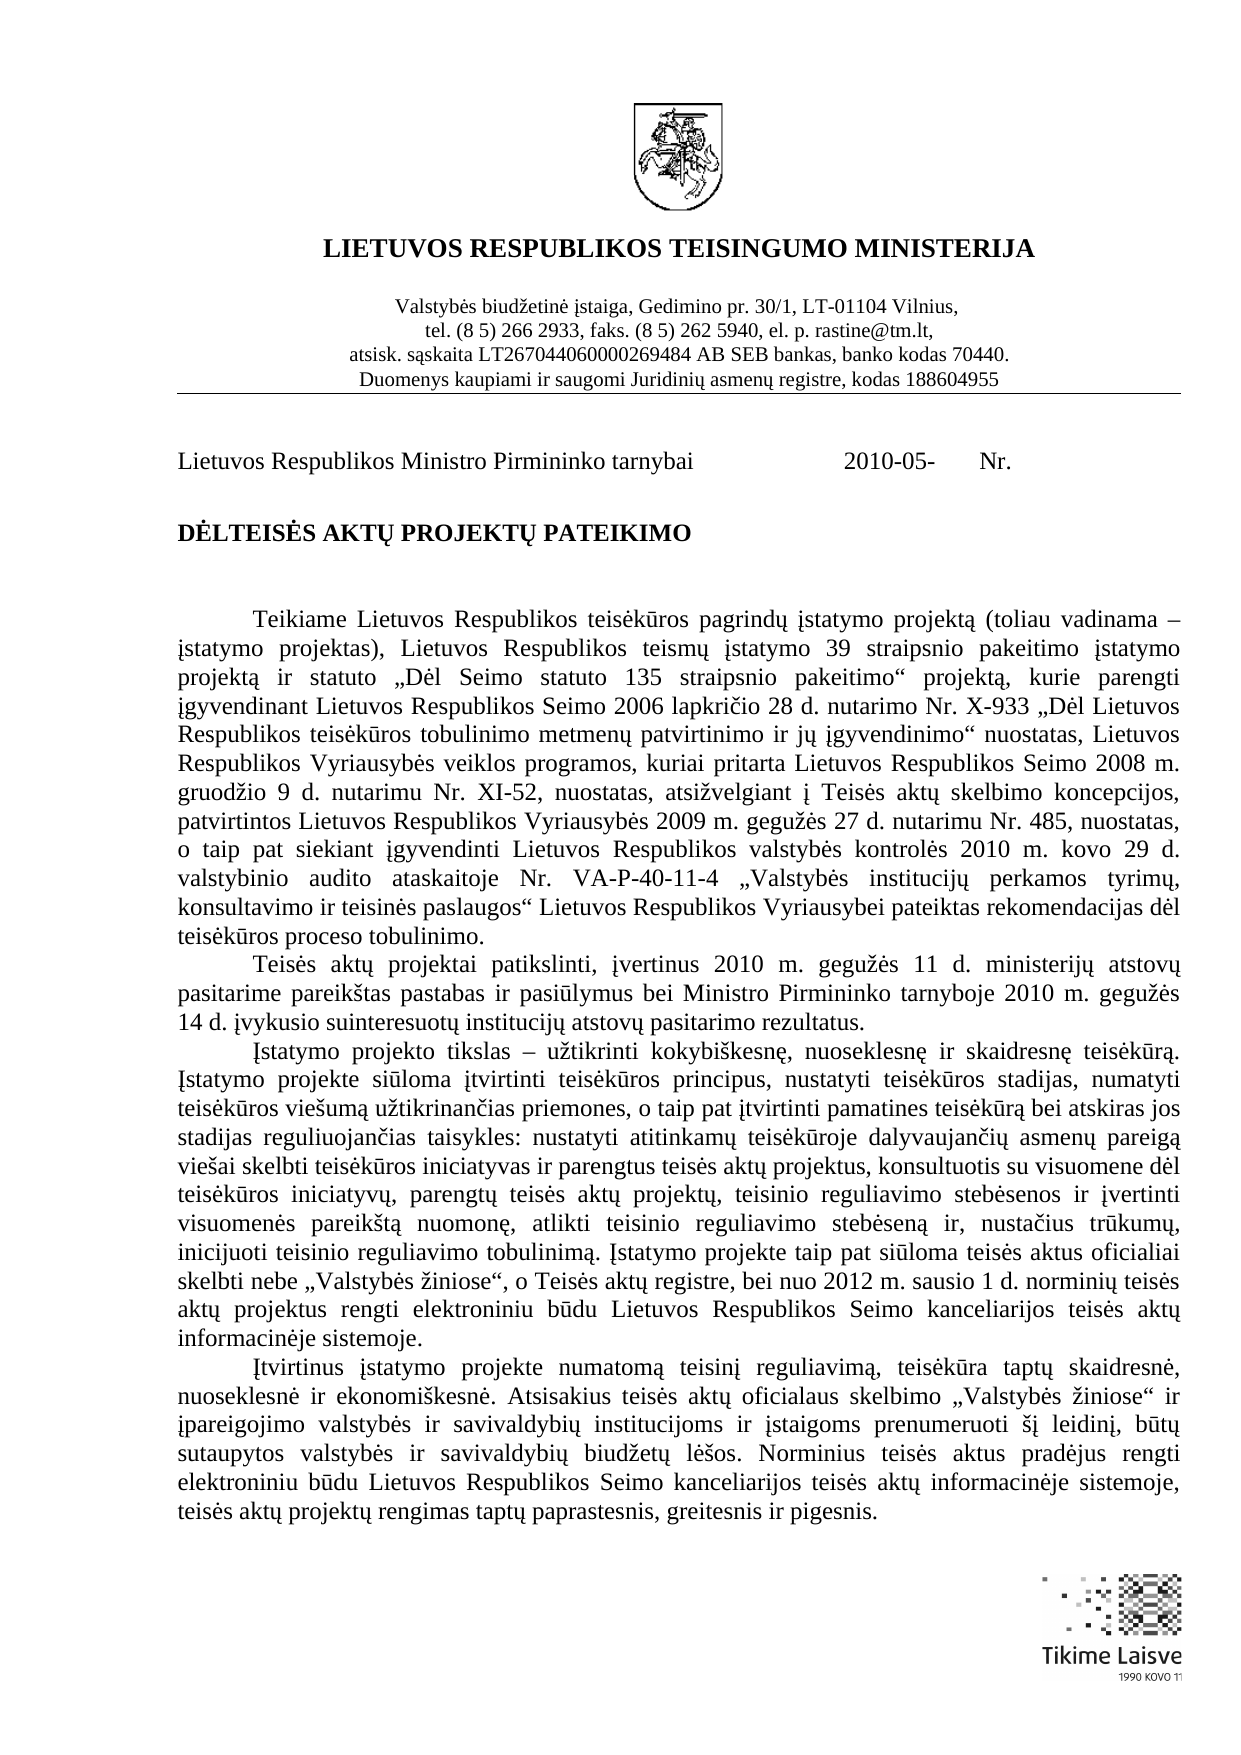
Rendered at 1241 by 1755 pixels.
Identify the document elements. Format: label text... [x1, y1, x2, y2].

text Duomenys kaupiami ir saugomi Juridinių asmenų registre, kodas 188604955 [177, 366, 1181, 393]
text Teikiame Lietuvos Respublikos teisėkūros pagrindų įstatymo projektą (toliau vadinama – įstatymo projektas), Lietuvos Respublikos teismų įstatymo 39 straipsnio pakeitimo įstatymo projektą ir statuto „Dėl Seimo statuto 135 straipsnio pakeitimo“ projektą, kurie parengti įgyvendinant Lietuvos Respublikos Seimo 2006 lapkričio 28 d. nutarimo Nr. X-933 „Dėl Lietuvos Respublikos teisėkūros tobulinimo metmenų patvirtinimo ir jų įgyvendinimo“ nuostatas, Lietuvos Respublikos Vyriausybės veiklos programos, kuriai pritarta Lietuvos Respublikos Seimo 2008 m. gruodžio 9 d. nutarimu Nr. XI-52, nuostatas, atsižvelgiant į Teisės aktų skelbimo koncepcijos, patvirtintos Lietuvos Respublikos Vyriausybės 2009 m. gegužės 27 d. nutarimu Nr. 485, nuostatas, o taip pat siekiant įgyvendinti Lietuvos Respublikos valstybės kontrolės 2010 m. kovo 29 d. valstybinio audito ataskaitoje Nr. VA-P-40-11-4 „Valstybės institucijų perkamos tyrimų, konsultavimo ir teisinės paslaugos“ Lietuvos Respublikos Vyriausybei pateiktas rekomendacijas dėl teisėkūros proceso tobulinimo. [177, 604, 1181, 949]
text Lietuvos Respublikos Ministro Pirmininko tarnybai 2010-05- Nr. [177, 446, 1190, 475]
text atsisk. sąskaita LT267044060000269484 AB SEB bankas, banko kodas 70440. [177, 342, 1181, 366]
text LIETUVOS RESPUBLIKOS TEISINGUMO MINISTERIJA [177, 232, 1181, 263]
text tel. (8 5) 266 2933, faks. (8 5) 262 5940, el. p. rastine@tm.lt, [177, 318, 1181, 342]
text DĖLTEISĖS AKTŲ PROJEKTŲ PATEIKIMO [177, 518, 1181, 547]
text Įstatymo projekto tikslas – užtikrinti kokybiškesnę, nuoseklesnę ir skaidresnę teisėkūrą. Įstatymo projekte siūloma įtvirtinti teisėkūros principus, nustatyti teisėkūros stadijas, numatyti teisėkūros viešumą užtikrinančias priemones, o taip pat įtvirtinti pamatines teisėkūrą bei atskiras jos stadijas reguliuojančias taisykles: nustatyti atitinkamų teisėkūroje dalyvaujančių asmenų pareigą viešai skelbti teisėkūros iniciatyvas ir parengtus teisės aktų projektus, konsultuotis su visuomene dėl teisėkūros iniciatyvų, parengtų teisės aktų projektų, teisinio reguliavimo stebėsenos ir įvertinti visuomenės pareikštą nuomonę, atlikti teisinio reguliavimo stebėseną ir, nustačius trūkumų, inicijuoti teisinio reguliavimo tobulinimą. Įstatymo projekte taip pat siūloma teisės aktus oficialiai skelbti nebe „Valstybės žiniose“, o Teisės aktų registre, bei nuo 2012 m. sausio 1 d. norminių teisės aktų projektus rengti elektroniniu būdu Lietuvos Respublikos Seimo kanceliarijos teisės aktų informacinėje sistemoje. [177, 1036, 1181, 1352]
text Įtvirtinus įstatymo projekte numatomą teisinį reguliavimą, teisėkūra taptų skaidresnė, nuoseklesnė ir ekonomiškesnė. Atsisakius teisės aktų oficialaus skelbimo „Valstybės žiniose“ ir įpareigojimo valstybės ir savivaldybių institucijoms ir įstaigoms prenumeruoti šį leidinį, būtų sutaupytos valstybės ir savivaldybių biudžetų lėšos. Norminius teisės aktus pradėjus rengti elektroniniu būdu Lietuvos Respublikos Seimo kanceliarijos teisės aktų informacinėje sistemoje, teisės aktų projektų rengimas taptų paprastesnis, greitesnis ir pigesnis. [177, 1352, 1181, 1524]
text Teisės aktų projektai patikslinti, įvertinus 2010 m. gegužės 11 d. ministerijų atstovų pasitarime pareikštas pastabas ir pasiūlymus bei Ministro Pirmininko tarnyboje 2010 m. gegužės 14 d. įvykusio suinteresuotų institucijų atstovų pasitarimo rezultatus. [177, 949, 1181, 1036]
text Valstybės biudžetinė įstaiga, Gedimino pr. 30/1, LT-01104 Vilnius, [177, 294, 1181, 318]
